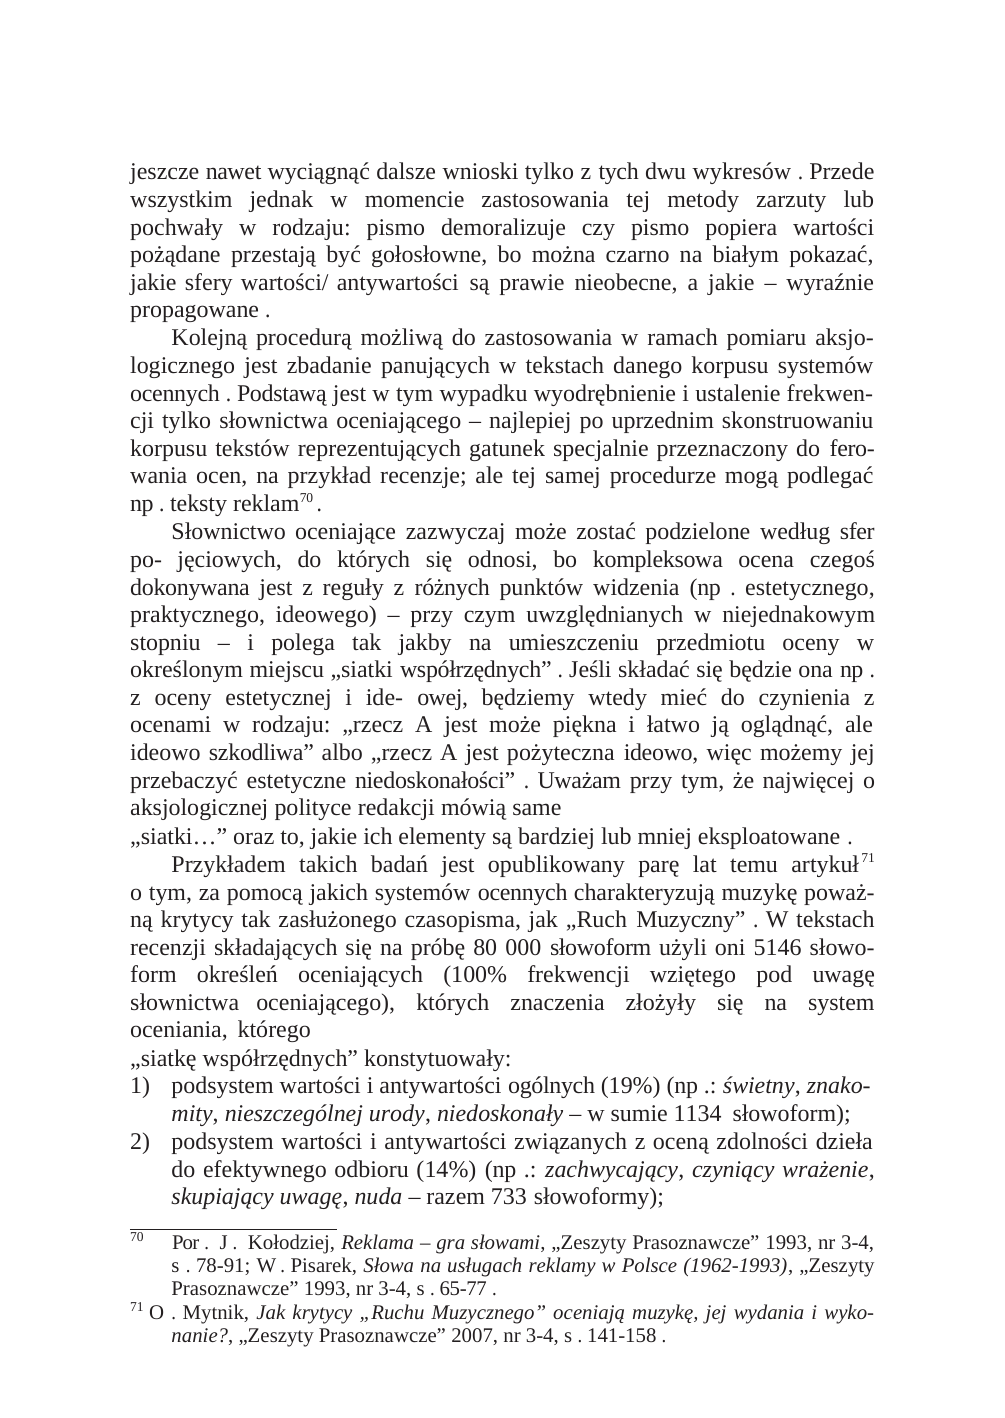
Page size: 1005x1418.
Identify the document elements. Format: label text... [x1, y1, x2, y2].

text 71 O . Mytnik, Jak krytycy „Ruchu Muzycznego” oceniają muzykę, jej wydania i wyko- nanie?, „Zeszyty Prasoznawcze” 2007, nr 3-4, s . 141-158 . [130, 1300, 874, 1347]
text Przykładem takich badań jest opublikowany parę lat temu artykuł71 o tym, za pomocą jakich systemów ocennych charakteryzują muzykę poważ- ną krytycy tak zasłużonego czasopisma, jak „Ruch Muzyczny” . W tekstach recenzji składających się na próbę 80 000 słowoform użyli oni 5146 słowo- form określeń oceniających (100% frekwencji wziętego pod uwagę słownictwa oceniającego), których znaczenia złożyły się na system oceniania, którego [130, 850, 875, 1043]
text Słownictwo oceniające zazwyczaj może zostać podzielone według sfer po- jęciowych, do których się odnosi, bo kompleksowa ocena czegoś dokonywana jest z reguły z różnych punktów widzenia (np . estetycznego, praktycznego, ideowego) – przy czym uwzględnianych w niejednakowym stopniu – i polega tak jakby na umieszczeniu przedmiotu oceny w określonym miejscu „siatki współrzędnych” . Jeśli składać się będzie ona np . z oceny estetycznej i ide- owej, będziemy wtedy mieć do czynienia z ocenami w rodzaju: „rzecz A jest może piękna i łatwo ją oglądnąć, ale ideowo szkodliwa” albo „rzecz A jest pożyteczna ideowo, więc możemy jej przebaczyć estetyczne niedoskonałości” . Uważam przy tym, że najwięcej o aksjologicznej polityce redakcji mówią same [130, 517, 875, 821]
list podsystem wartości i antywartości ogólnych (19%) (np .: świetny, znako- mity, nieszczególnej urody, niedoskonały – w sumie 1134 słowoform); [130, 1072, 874, 1127]
text Kolejną procedurą możliwą do zastosowania w ramach pomiaru aksjo- logicznego jest zbadanie panujących w tekstach danego korpusu systemów ocennych . Podstawą jest w tym wypadku wyodrębnienie i ustalenie frekwen- cji tylko słownictwa oceniającego – najlepiej po uprzednim skonstruowaniu korpusu tekstów reprezentujących gatunek specjalnie przeznaczony do fero- wania ocen, na przykład recenzje; ale tej samej procedurze mogą podlegać np . teksty reklam70 . [130, 323, 874, 517]
text „siatkę współrzędnych” konstytuowały: [130, 1044, 887, 1071]
list podsystem wartości i antywartości związanych z oceną zdolności dzieła do efektywnego odbioru (14%) (np .: zachwycający, czyniący wrażenie, skupiający uwagę, nuda – razem 733 słowoformy); [130, 1127, 874, 1210]
text jeszcze nawet wyciągnąć dalsze wnioski tylko z tych dwu wykresów . Przede wszystkim jednak w momencie zastosowania tej metody zarzuty lub pochwały w rodzaju: pismo demoralizuje czy pismo popiera wartości pożądane przestają być gołosłowne, bo można czarno na białym pokazać, jakie sfery wartości/ antywartości są prawie nieobecne, a jakie – wyraźnie propagowane . [130, 157, 874, 323]
text „siatki…” oraz to, jakie ich elementy są bardziej lub mniej eksploatowane . [130, 822, 887, 849]
text 70 Por . J . Kołodziej, Reklama – gra słowami, „Zeszyty Prasoznawcze” 1993, nr 3-4, s . 78-91; W . Pisarek, Słowa na usługach reklamy w Polsce (1962-1993), „Zeszyty Prasoznawcze” 1993, nr 3-4, s . 65-77 . [130, 1230, 875, 1300]
